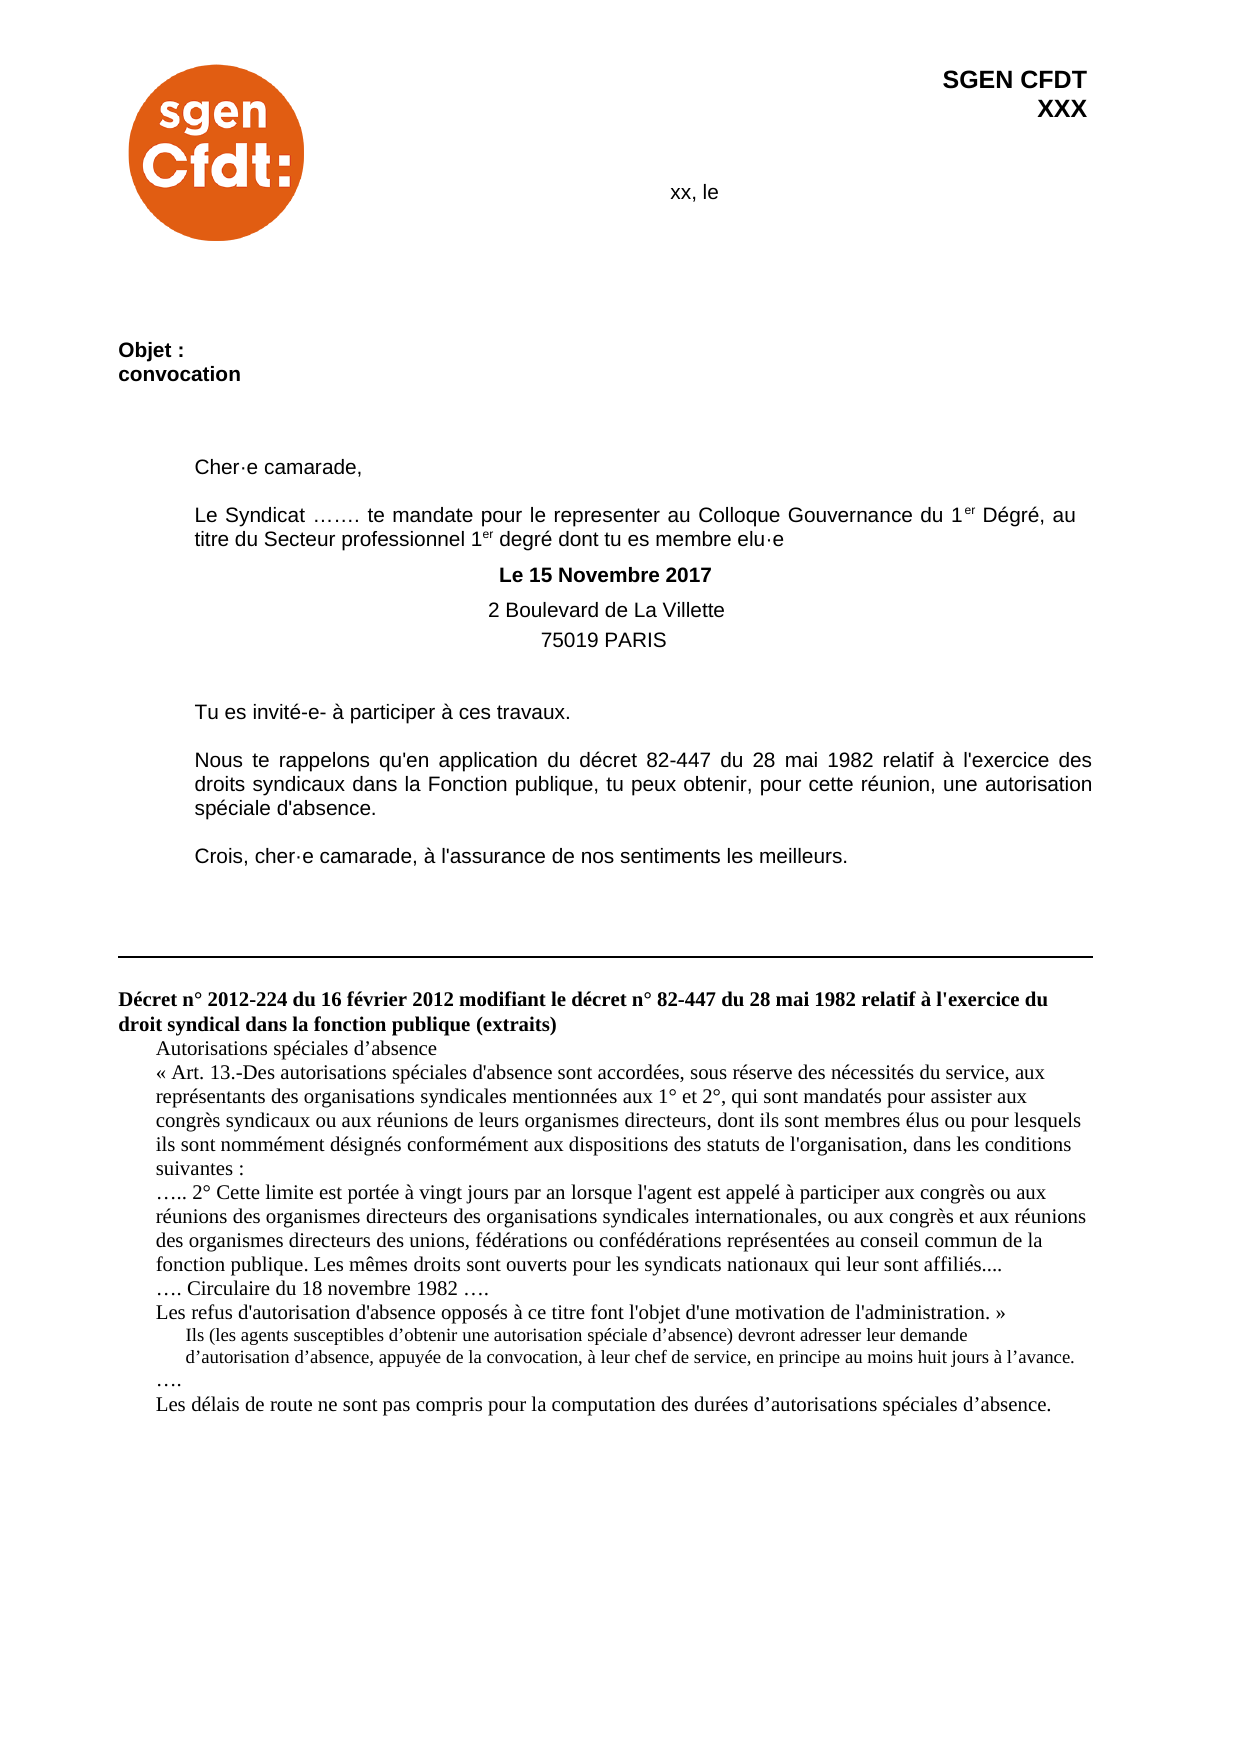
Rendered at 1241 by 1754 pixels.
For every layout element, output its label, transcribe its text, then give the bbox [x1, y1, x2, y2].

text « Art. 13.-Des autorisations spéciales d'absence sont accordées, sous réserve des nécessités du service, aux représentants des organisations syndicales mentionnées aux 1° et 2°, qui sont mandatés pour assister aux congrès syndicaux ou aux réunions de leurs organismes directeurs, dont ils sont membres élus ou pour lesquels ils sont nommément désignés conformément aux dispositions des statuts de l'organisation, dans les conditions suivantes : ….. 2° Cette limite est portée à vingt jours par an lorsque l'agent est appelé à participer aux congrès ou aux réunions des organismes directeurs des organisations syndicales internationales, ou aux congrès et aux réunions des organismes directeurs des unions, fédérations ou confédérations représentées au conseil commun de la fonction publique. Les mêmes droits sont ouverts pour les syndicats nationaux qui leur sont affiliés.... [156, 1059, 1093, 1276]
text Nous te rappelons qu'en application du décret 82-447 du 28 mai 1982 relatif à l'exercice des droits syndicaux dans la Fonction publique, tu peux obtenir, pour cette réunion, une autorisation spéciale d'absence. [194, 748, 1093, 820]
text Crois, cher·e camarade, à l'assurance de nos sentiments les meilleurs. [194, 844, 1093, 868]
text Le 15 Novembre 2017 [118, 562, 1093, 586]
table_header [91, 59, 371, 246]
text Objet : [118, 337, 1093, 361]
text Tu es invité-e- à participer à ces travaux. [194, 700, 1093, 724]
text d’autorisation d’absence, appuyée de la convocation, à leur chef de service, en principe au moins huit jours à l’avance. [185, 1346, 1093, 1367]
text Autorisations spéciales d’absence [156, 1036, 1093, 1059]
text Le Syndicat ……. te mandate pour le representer au Colloque Gouvernance du 1er Dégré, au titre du Secteur professionnel 1er degré dont tu es membre elu·e [194, 503, 1076, 551]
text …. [156, 1367, 1093, 1391]
text Décret n° 2012-224 du 16 février 2012 modifiant le décret n° 82-447 du 28 mai 1982 relatif à l'exercice du droit syndical dans la fonction publique (extraits) [118, 987, 1093, 1036]
text Les délais de route ne sont pas compris pour la computation des durées d’autorisations spéciales d’absence. [156, 1391, 1093, 1416]
text convocation [118, 361, 1093, 385]
text Cher·e camarade, [194, 455, 1093, 479]
text 75019 PARIS [121, 628, 1093, 652]
picture [128, 64, 304, 241]
text 2 Boulevard de La Villette [121, 598, 1093, 622]
table_header SGEN CFDT XXX xx, le [371, 59, 1093, 246]
text …. Circulaire du 18 novembre 1982 …. Les refus d'autorisation d'absence opposés à ce titre font l'objet d'une motivation de l'administration. » [156, 1276, 1093, 1324]
text Ils (les agents susceptibles d’obtenir une autorisation spéciale d’absence) devront adresser leur demande [185, 1324, 1093, 1346]
